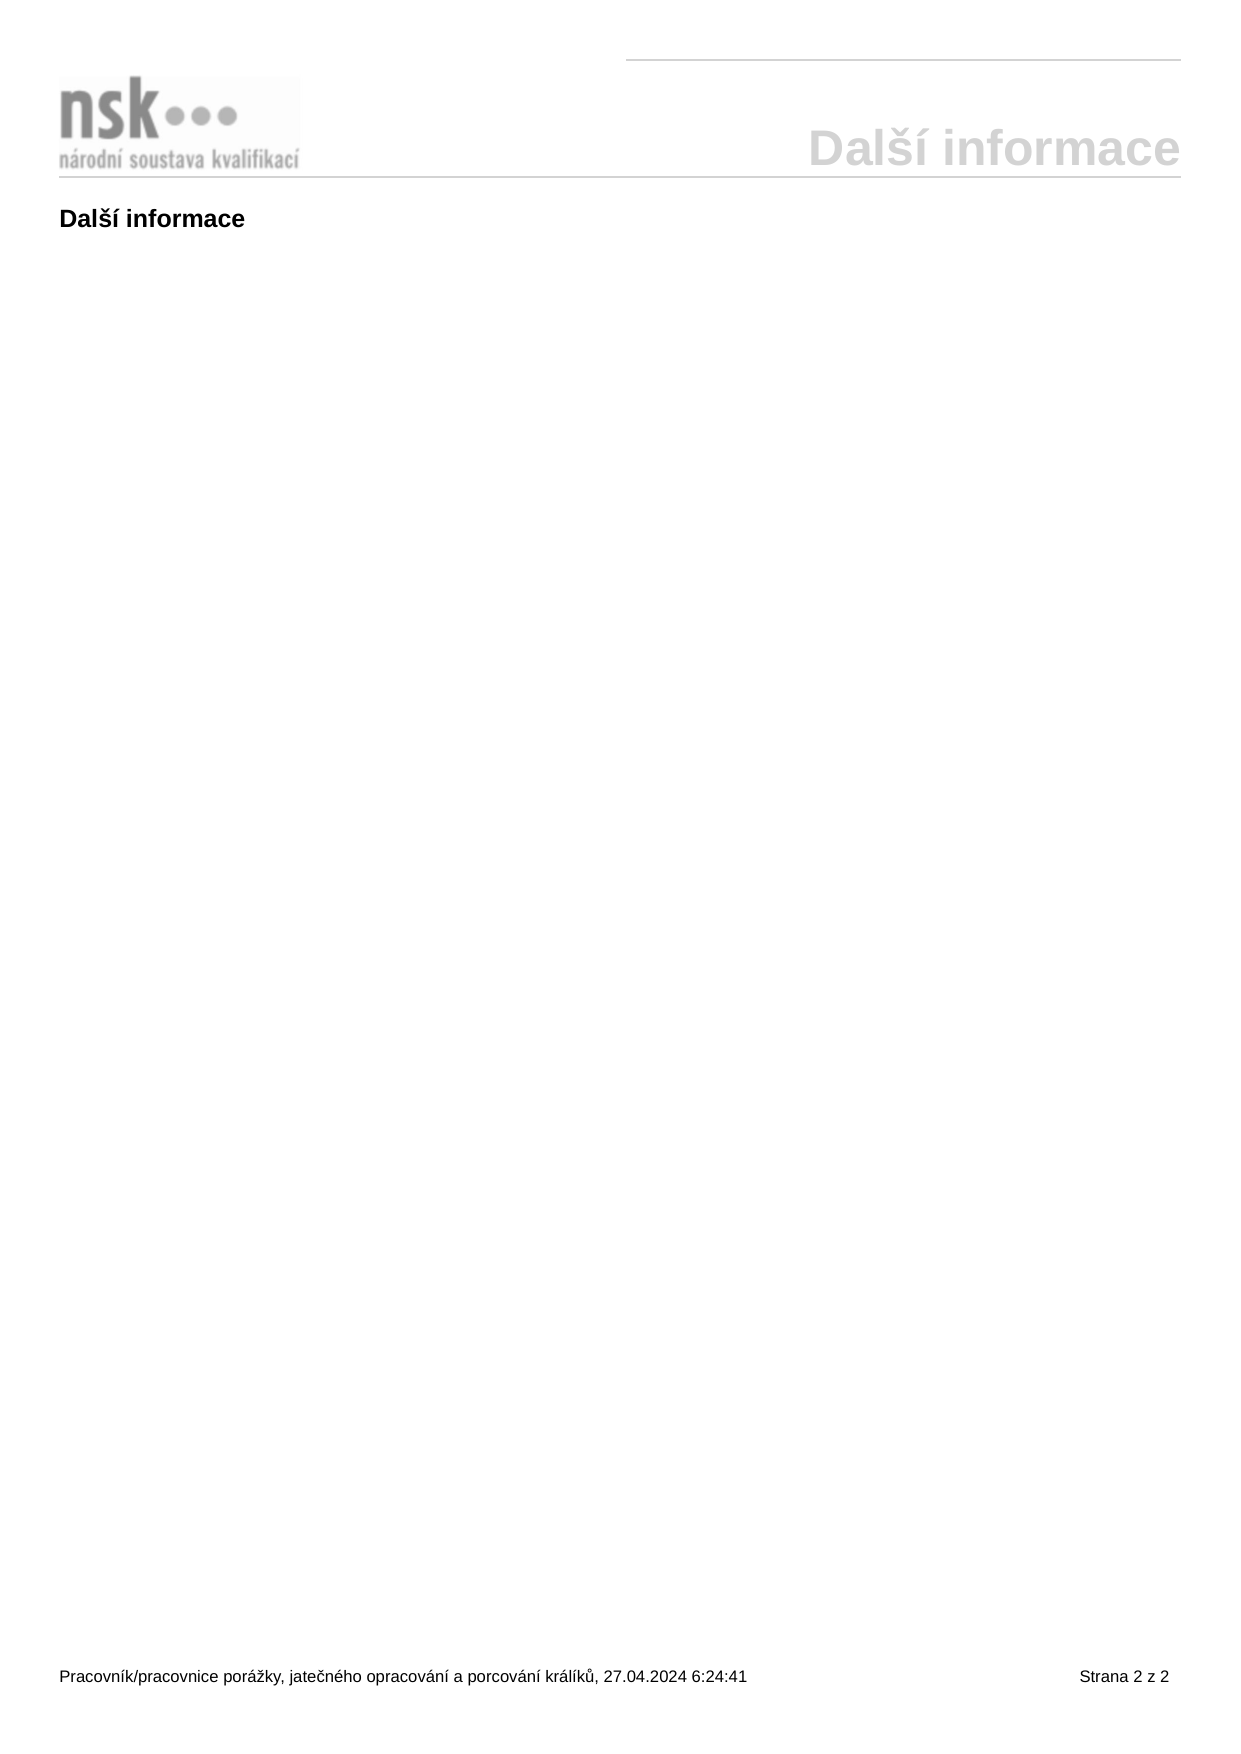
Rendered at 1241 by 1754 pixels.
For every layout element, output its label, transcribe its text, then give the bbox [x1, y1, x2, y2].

table_cell [862, 194, 1169, 200]
table_cell [862, 536, 1169, 836]
table_cell Pracovník/pracovnice porážky, jatečného opracování a porcování králíků, 27.04.2024 6:24:41 [59, 1658, 862, 1694]
table_cell [1169, 194, 1181, 200]
table_cell [862, 1136, 1169, 1397]
table_cell [484, 1397, 620, 1658]
table_cell [59, 194, 483, 200]
table_cell [59, 1397, 483, 1658]
table_cell [626, 836, 862, 1136]
table_cell [484, 236, 620, 536]
table_cell Další informace [626, 61, 1181, 176]
table_cell [626, 536, 862, 836]
table_cell [620, 536, 626, 836]
table_cell [620, 236, 626, 536]
table_cell [484, 836, 620, 1136]
table_cell [862, 236, 1169, 536]
table_cell [59, 536, 483, 836]
table_cell [1169, 1136, 1181, 1397]
table_cell Strana 2 z 2 [862, 1658, 1169, 1694]
table_cell [626, 1397, 862, 1658]
table_cell [862, 836, 1169, 1136]
table_cell [59, 836, 483, 1136]
table_cell [59, 178, 1181, 194]
table_cell [59, 171, 483, 176]
picture [58, 59, 621, 171]
table_cell [620, 1136, 626, 1397]
table_cell [59, 1136, 483, 1397]
table_cell [1169, 236, 1181, 536]
table_cell [862, 1397, 1169, 1658]
table_cell [626, 1136, 862, 1397]
table_cell [620, 1397, 626, 1658]
table_cell [1169, 1397, 1181, 1658]
table_cell [1169, 836, 1181, 1136]
table_cell [1169, 1658, 1181, 1694]
table_cell [620, 836, 626, 1136]
table_cell [621, 59, 626, 170]
table_cell [484, 194, 620, 200]
table_cell [484, 536, 620, 836]
table_cell [484, 171, 620, 176]
table_cell [484, 1136, 620, 1397]
table_cell [59, 236, 483, 536]
table_cell Další informace [59, 200, 1181, 236]
table_cell [1169, 536, 1181, 836]
table_cell [626, 194, 862, 200]
table_cell [626, 236, 862, 536]
